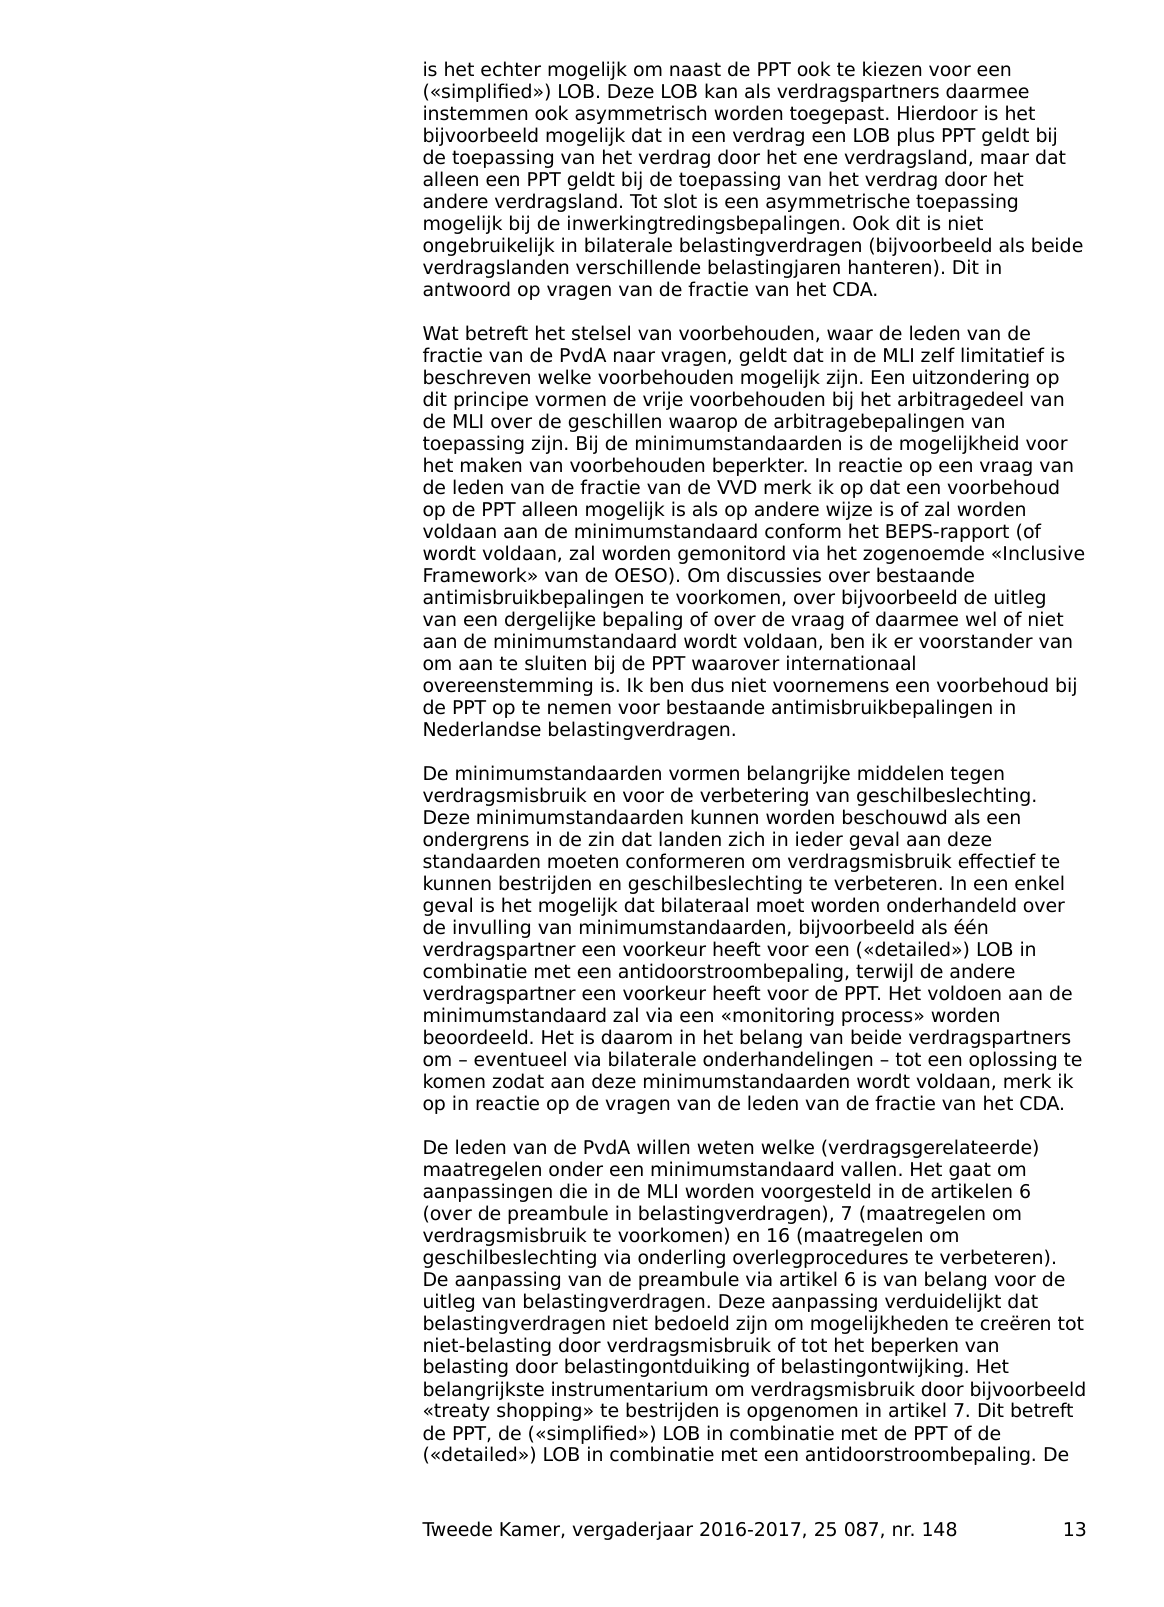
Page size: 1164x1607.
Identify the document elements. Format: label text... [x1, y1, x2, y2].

text De leden van de PvdA willen weten welke (verdragsgerelateerde) maatregelen onder een minimumstandaard vallen. Het gaat om aanpassingen die in de MLI worden voorgesteld in de artikelen 6 (over de preambule in belastingverdragen), 7 (maatregelen om verdragsmisbruik te voorkomen) en 16 (maatregelen om geschilbeslechting via onderling overlegprocedures te verbeteren). De aanpassing van de preambule via artikel 6 is van belang voor de uitleg van belastingverdragen. Deze aanpassing verduidelijkt dat belastingverdragen niet bedoeld zijn om mogelijkheden te creëren tot niet-belasting door verdragsmisbruik of tot het beperken van belasting door belastingontduiking of belastingontwijking. Het belangrijkste instrumentarium om verdragsmisbruik door bijvoorbeeld «treaty shopping» te bestrijden is opgenomen in artikel 7. Dit betreft de PPT, de («simplified») LOB in combinatie met de PPT of de («detailed») LOB in combinatie met een antidoorstroombepaling. De [422, 1137, 1087, 1466]
text is het echter mogelijk om naast de PPT ook te kiezen voor een («simplified») LOB. Deze LOB kan als verdragspartners daarmee instemmen ook asymmetrisch worden toegepast. Hierdoor is het bijvoorbeeld mogelijk dat in een verdrag een LOB plus PPT geldt bij de toepassing van het verdrag door het ene verdragsland, maar dat alleen een PPT geldt bij de toepassing van het verdrag door het andere verdragsland. Tot slot is een asymmetrische toepassing mogelijk bij de inwerkingtredingsbepalingen. Ook dit is niet ongebruikelijk in bilaterale belastingverdragen (bijvoorbeeld als beide verdragslanden verschillende belastingjaren hanteren). Dit in antwoord op vragen van de fractie van het CDA. [422, 59, 1087, 301]
text Wat betreft het stelsel van voorbehouden, waar de leden van de fractie van de PvdA naar vragen, geldt dat in de MLI zelf limitatief is beschreven welke voorbehouden mogelijk zijn. Een uitzondering op dit principe vormen de vrije voorbehouden bij het arbitragedeel van de MLI over de geschillen waarop de arbitragebepalingen van toepassing zijn. Bij de minimumstandaarden is de mogelijkheid voor het maken van voorbehouden beperkter. In reactie op een vraag van de leden van de fractie van de VVD merk ik op dat een voorbehoud op de PPT alleen mogelijk is als op andere wijze is of zal worden voldaan aan de minimumstandaard conform het BEPS-rapport (of wordt voldaan, zal worden gemonitord via het zogenoemde «Inclusive Framework» van de OESO). Om discussies over bestaande antimisbruikbepalingen te voorkomen, over bijvoorbeeld de uitleg van een dergelijke bepaling of over de vraag of daarmee wel of niet aan de minimumstandaard wordt voldaan, ben ik er voorstander van om aan te sluiten bij de PPT waarover internationaal overeenstemming is. Ik ben dus niet voornemens een voorbehoud bij de PPT op te nemen voor bestaande antimisbruikbepalingen in Nederlandse belastingverdragen. [422, 323, 1087, 741]
text De minimumstandaarden vormen belangrijke middelen tegen verdragsmisbruik en voor de verbetering van geschilbeslechting. Deze minimumstandaarden kunnen worden beschouwd als een ondergrens in de zin dat landen zich in ieder geval aan deze standaarden moeten conformeren om verdragsmisbruik effectief te kunnen bestrijden en geschilbeslechting te verbeteren. In een enkel geval is het mogelijk dat bilateraal moet worden onderhandeld over de invulling van minimumstandaarden, bijvoorbeeld als één verdragspartner een voorkeur heeft voor een («detailed») LOB in combinatie met een antidoorstroombepaling, terwijl de andere verdragspartner een voorkeur heeft voor de PPT. Het voldoen aan de minimumstandaard zal via een «monitoring process» worden beoordeeld. Het is daarom in het belang van beide verdragspartners om – eventueel via bilaterale onderhandelingen – tot een oplossing te komen zodat aan deze minimumstandaarden wordt voldaan, merk ik op in reactie op de vragen van de leden van de fractie van het CDA. [422, 763, 1087, 1114]
